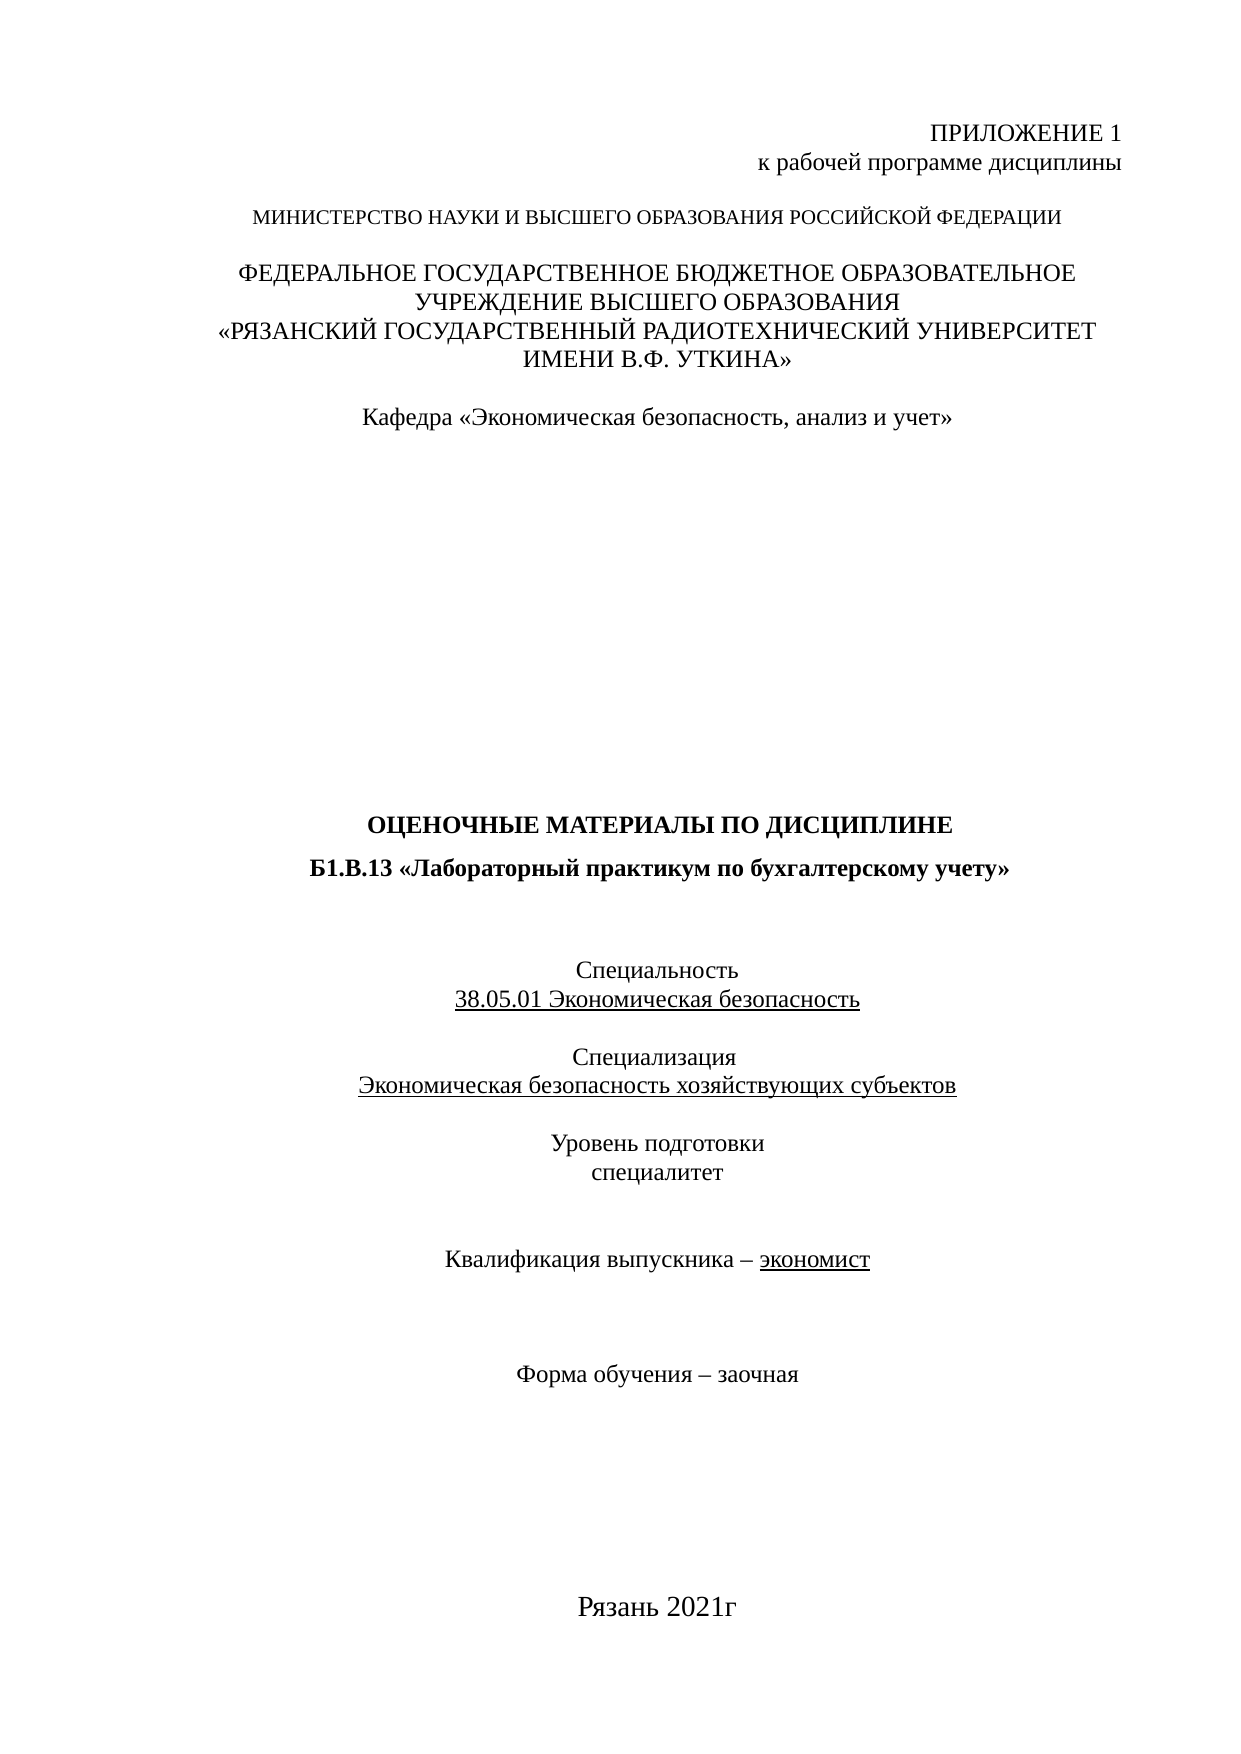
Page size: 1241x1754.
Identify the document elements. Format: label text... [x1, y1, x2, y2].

text ОЦЕНОЧНЫЕ МАТЕРИАЛЫ ПО ДИСЦИПЛИНЕ [119, 810, 1122, 838]
table_header [107, 518, 605, 694]
text Б1.В.13 «Лабораторный практикум по бухгалтерскому учету» [119, 853, 1122, 882]
text МИНИСТЕРСТВО НАУКИ И ВЫСШЕГО ОБРАЗОВАНИЯ РОССИЙСКОЙ ФЕДЕРАЦИИ [118, 205, 1122, 229]
text Квалификация выпускника – экономист [119, 1244, 1122, 1273]
text «РЯЗАНСКИЙ ГОСУДАРСТВЕННЫЙ РАДИОТЕХНИЧЕСКИЙ УНИВЕРСИТЕТ [119, 316, 1122, 344]
text Специальность [118, 956, 1122, 984]
text Кафедра «Экономическая безопасность, анализ и учет» [119, 402, 1122, 431]
text специалитет [119, 1157, 1122, 1186]
text Рязань 2021г [118, 1589, 1122, 1623]
table_cell [605, 723, 1104, 752]
text ПРИЛОЖЕНИЕ 1 [118, 118, 1122, 147]
text 38.05.01 Экономическая безопасность [119, 984, 1122, 1013]
text УЧРЕЖДЕНИЕ ВЫСШЕГО ОБРАЗОВАНИЯ [119, 287, 1122, 316]
table_cell [605, 694, 1104, 723]
table_cell [107, 694, 605, 723]
text Уровень подготовки [119, 1128, 1122, 1157]
text ИМЕНИ В.Ф. УТКИНА» [119, 344, 1122, 373]
table_cell [107, 723, 605, 752]
text Экономическая безопасность хозяйствующих субъектов [119, 1071, 1122, 1099]
text Специализация [119, 1042, 1122, 1071]
text к рабочей программе дисциплины [118, 147, 1122, 176]
text Форма обучения – заочная [119, 1359, 1122, 1388]
table_header [605, 518, 1104, 694]
text ФЕДЕРАЛЬНОЕ ГОСУДАРСТВЕННОЕ БЮДЖЕТНОЕ ОБРАЗОВАТЕЛЬНОЕ [119, 258, 1122, 287]
